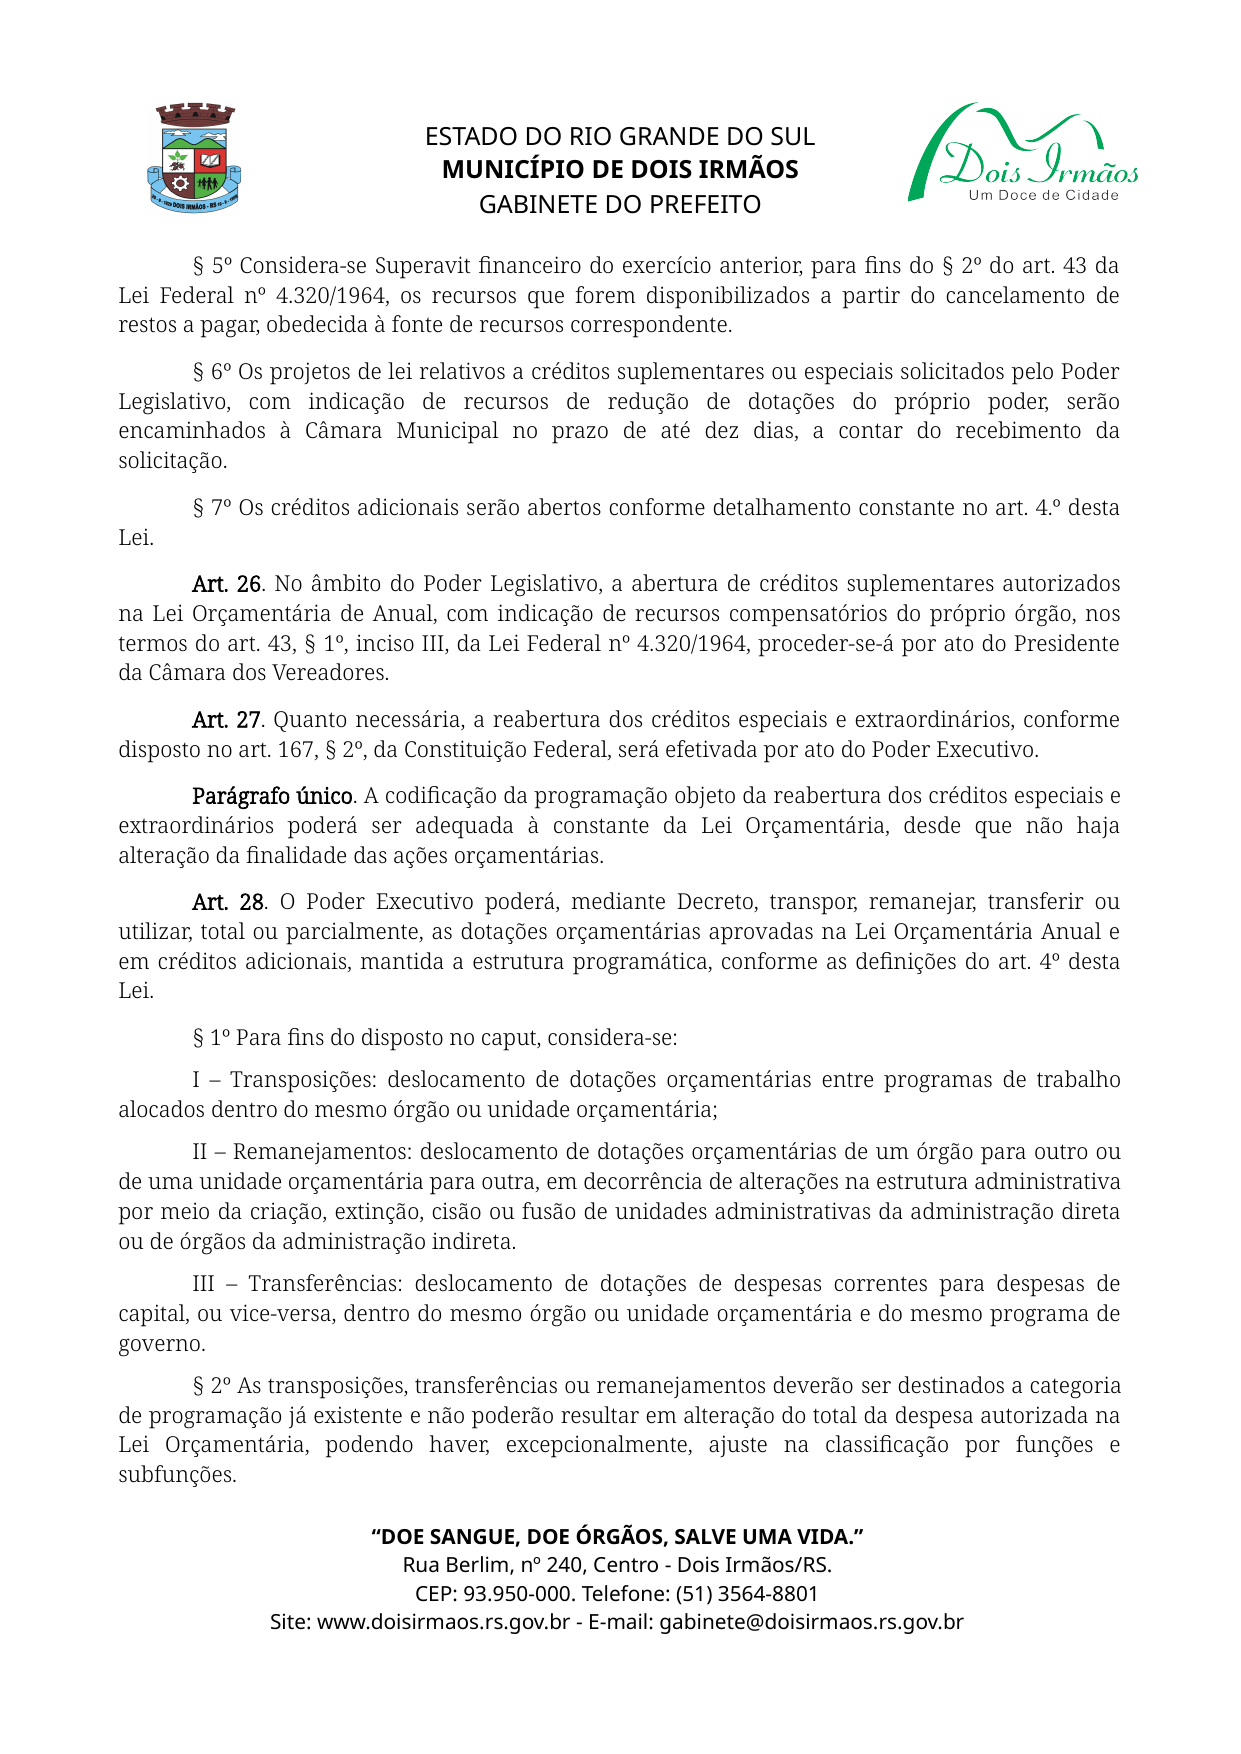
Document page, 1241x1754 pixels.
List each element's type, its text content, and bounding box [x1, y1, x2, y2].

text § 6º Os projetos de lei relativos a créditos suplementares ou especiais solicitados pelo Poder Legislativo, com indicação de recursos de redução de dotações do próprio poder, serão encaminhados à Câmara Municipal no prazo de até dez dias, a contar do recebimento da solicitação. [118, 356, 1122, 475]
text Art. 28. O Poder Executivo poderá, mediante Decreto, transpor, remanejar, transferir ou utilizar, total ou parcialmente, as dotações orçamentárias aprovadas na Lei Orçamentária Anual e em créditos adicionais, mantida a estrutura programática, conforme as definições do art. 4º desta Lei. [118, 886, 1122, 1005]
picture [147, 102, 242, 214]
text Art. 26. No âmbito do Poder Legislativo, a abertura de créditos suplementares autorizados na Lei Orçamentária de Anual, com indicação de recursos compensatórios do próprio órgão, nos termos do art. 43, § 1º, inciso III, da Lei Federal nº 4.320/1964, proceder-se-á por ato do Presidente da Câmara dos Vereadores. [118, 568, 1122, 687]
text II – Remanejamentos: deslocamento de dotações orçamentárias de um órgão para outro ou de uma unidade orçamentária para outra, em decorrência de alterações na estrutura administrativa por meio da criação, extinção, cisão ou fusão de unidades administrativas da administração direta ou de órgãos da administração indireta. [118, 1136, 1122, 1255]
picture [907, 102, 1138, 202]
text I – Transposições: deslocamento de dotações orçamentárias entre programas de trabalho alocados dentro do mesmo órgão ou unidade orçamentária; [118, 1064, 1122, 1124]
text Art. 27. Quanto necessária, a reabertura dos créditos especiais e extraordinários, conforme disposto no art. 167, § 2º, da Constituição Federal, será efetivada por ato do Poder Executivo. [118, 704, 1122, 763]
text § 5º Considera-se Superavit financeiro do exercício anterior, para fins do § 2º do art. 43 da Lei Federal nº 4.320/1964, os recursos que forem disponibilizados a partir do cancelamento de restos a pagar, obedecida à fonte de recursos correspondente. [118, 250, 1122, 339]
text § 7º Os créditos adicionais serão abertos conforme detalhamento constante no art. 4.º desta Lei. [118, 492, 1122, 551]
text III – Transferências: deslocamento de dotações de despesas correntes para despesas de capital, ou vice-versa, dentro do mesmo órgão ou unidade orçamentária e do mesmo programa de governo. [118, 1268, 1122, 1357]
text § 1º Para fins do disposto no caput, considera-se: [118, 1022, 1122, 1052]
text § 2º As transposições, transferências ou remanejamentos deverão ser destinados a categoria de programação já existente e não poderão resultar em alteração do total da despesa autorizada na Lei Orçamentária, podendo haver, excepcionalmente, ajuste na classificação por funções e subfunções. [118, 1370, 1122, 1489]
text Parágrafo único. A codificação da programação objeto da reabertura dos créditos especiais e extraordinários poderá ser adequada à constante da Lei Orçamentária, desde que não haja alteração da finalidade das ações orçamentárias. [118, 780, 1122, 869]
